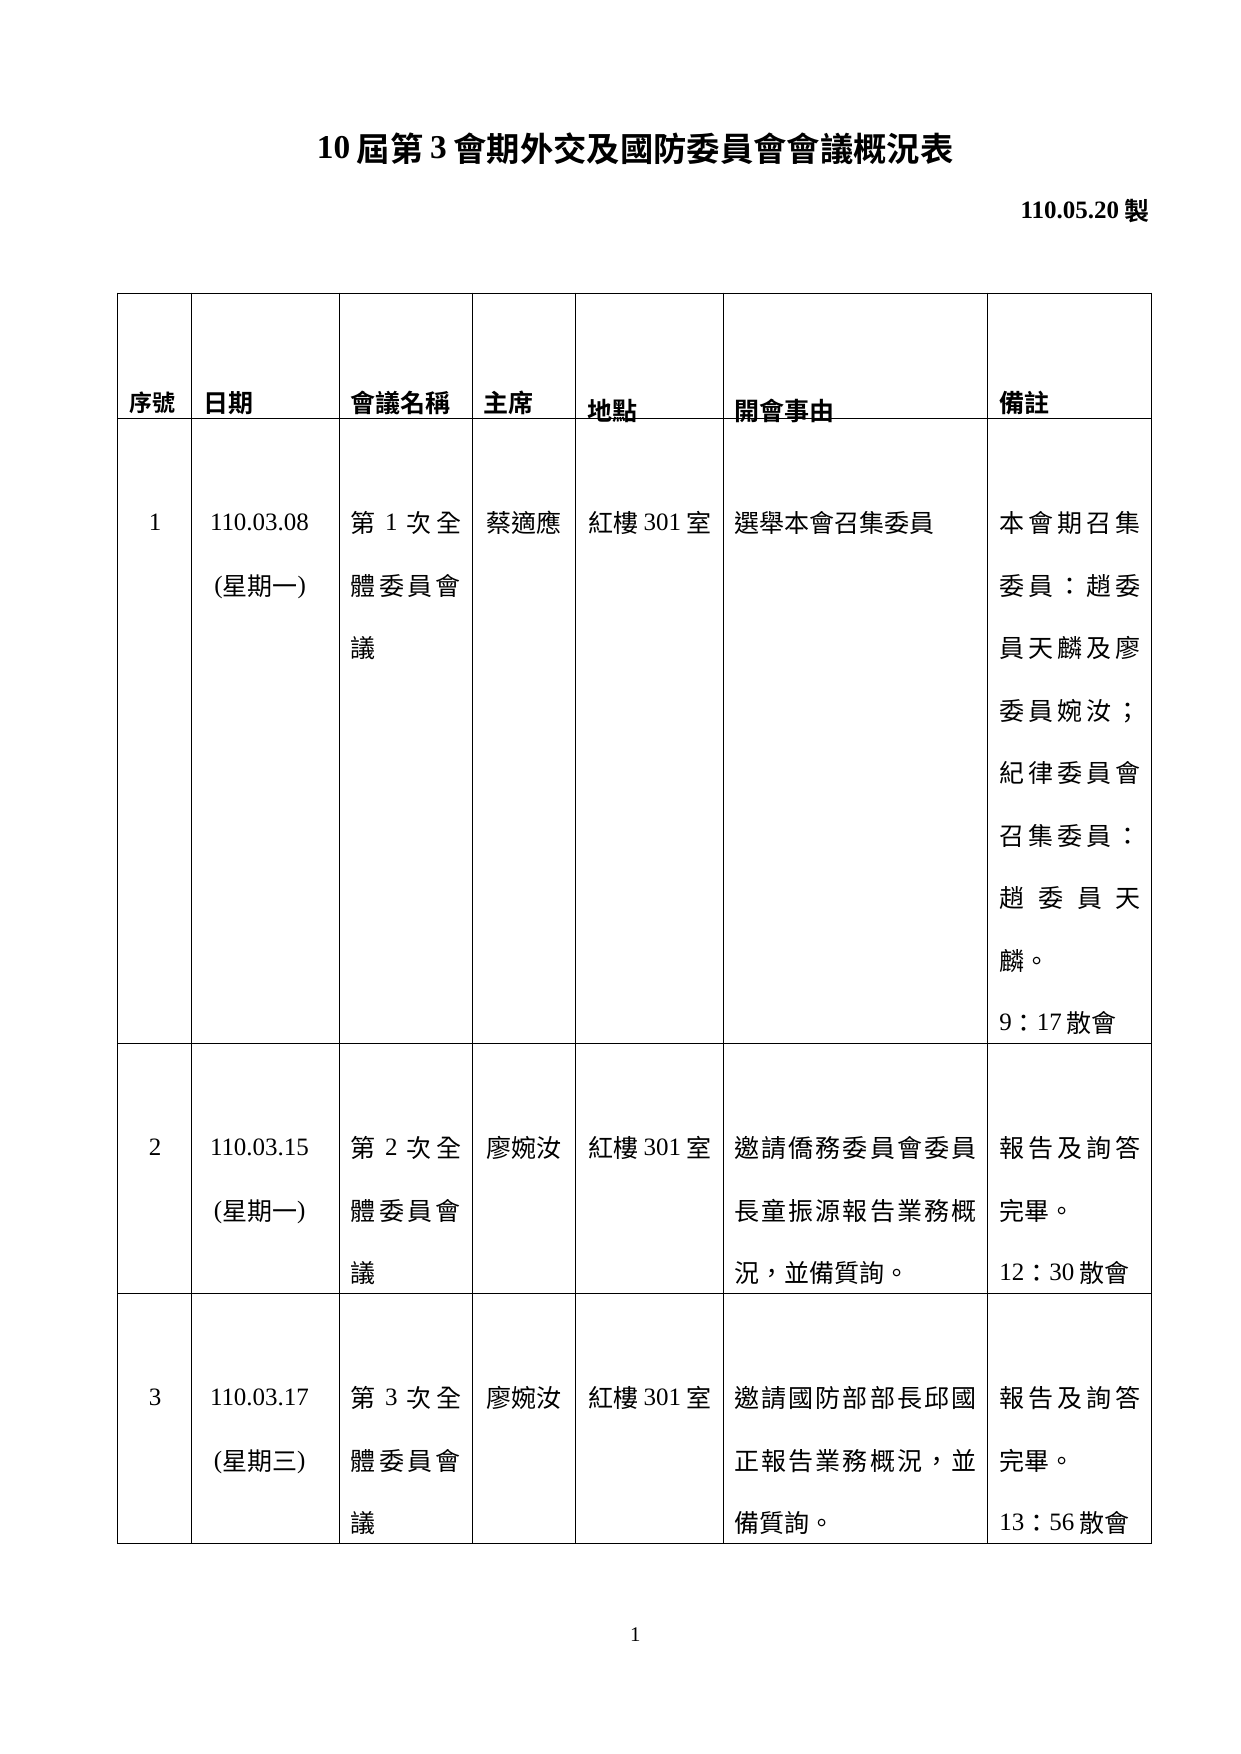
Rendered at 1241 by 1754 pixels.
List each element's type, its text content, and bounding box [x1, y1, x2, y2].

table_header 會議名稱 [340, 294, 472, 418]
table_header 地點 [576, 294, 723, 418]
table_header 備註 [988, 294, 1151, 418]
text 10屆第3會期外交及國防委員會會議概況表 [148, 105, 1122, 168]
table_header 開會事由 [724, 294, 987, 418]
table_cell 報告及詢答完畢。 13：56散會 [988, 1294, 1151, 1543]
table_cell 本會期召集委員：趙委員天麟及廖委員婉汝；紀律委員會召集委員：趙委員天麟。 9：17散會 [988, 419, 1151, 1043]
table_header 主席 [473, 294, 575, 418]
table_cell 2 [118, 1044, 191, 1293]
text 110.05.20製 [148, 168, 1149, 230]
table_header 序號 [118, 294, 191, 418]
table_cell 紅樓301室 [576, 419, 723, 1043]
table_cell 蔡適應 [473, 419, 575, 1043]
table_cell 選舉本會召集委員 [724, 419, 987, 1043]
table_cell 邀請國防部部長邱國正報告業務概況，並備質詢。 [724, 1294, 987, 1543]
table_cell 1 [118, 419, 191, 1043]
table_cell 紅樓301室 [576, 1294, 723, 1543]
table_cell 紅樓301室 [576, 1044, 723, 1293]
table_cell 第1次全體委員會議 [340, 419, 472, 1043]
table_cell 110.03.17 (星期三) [192, 1294, 339, 1543]
table_cell 110.03.15 (星期一) [192, 1044, 339, 1293]
table_header 日期 [192, 294, 339, 418]
table_cell 110.03.08 (星期一) [192, 419, 339, 1043]
table_cell 報告及詢答完畢。 12：30散會 [988, 1044, 1151, 1293]
table_cell 第2次全體委員會議 [340, 1044, 472, 1293]
table_cell 廖婉汝 [473, 1044, 575, 1293]
table_cell 廖婉汝 [473, 1294, 575, 1543]
table_cell 邀請僑務委員會委員長童振源報告業務概況，並備質詢。 [724, 1044, 987, 1293]
table_cell 3 [118, 1294, 191, 1543]
table_cell 第3次全體委員會議 [340, 1294, 472, 1543]
